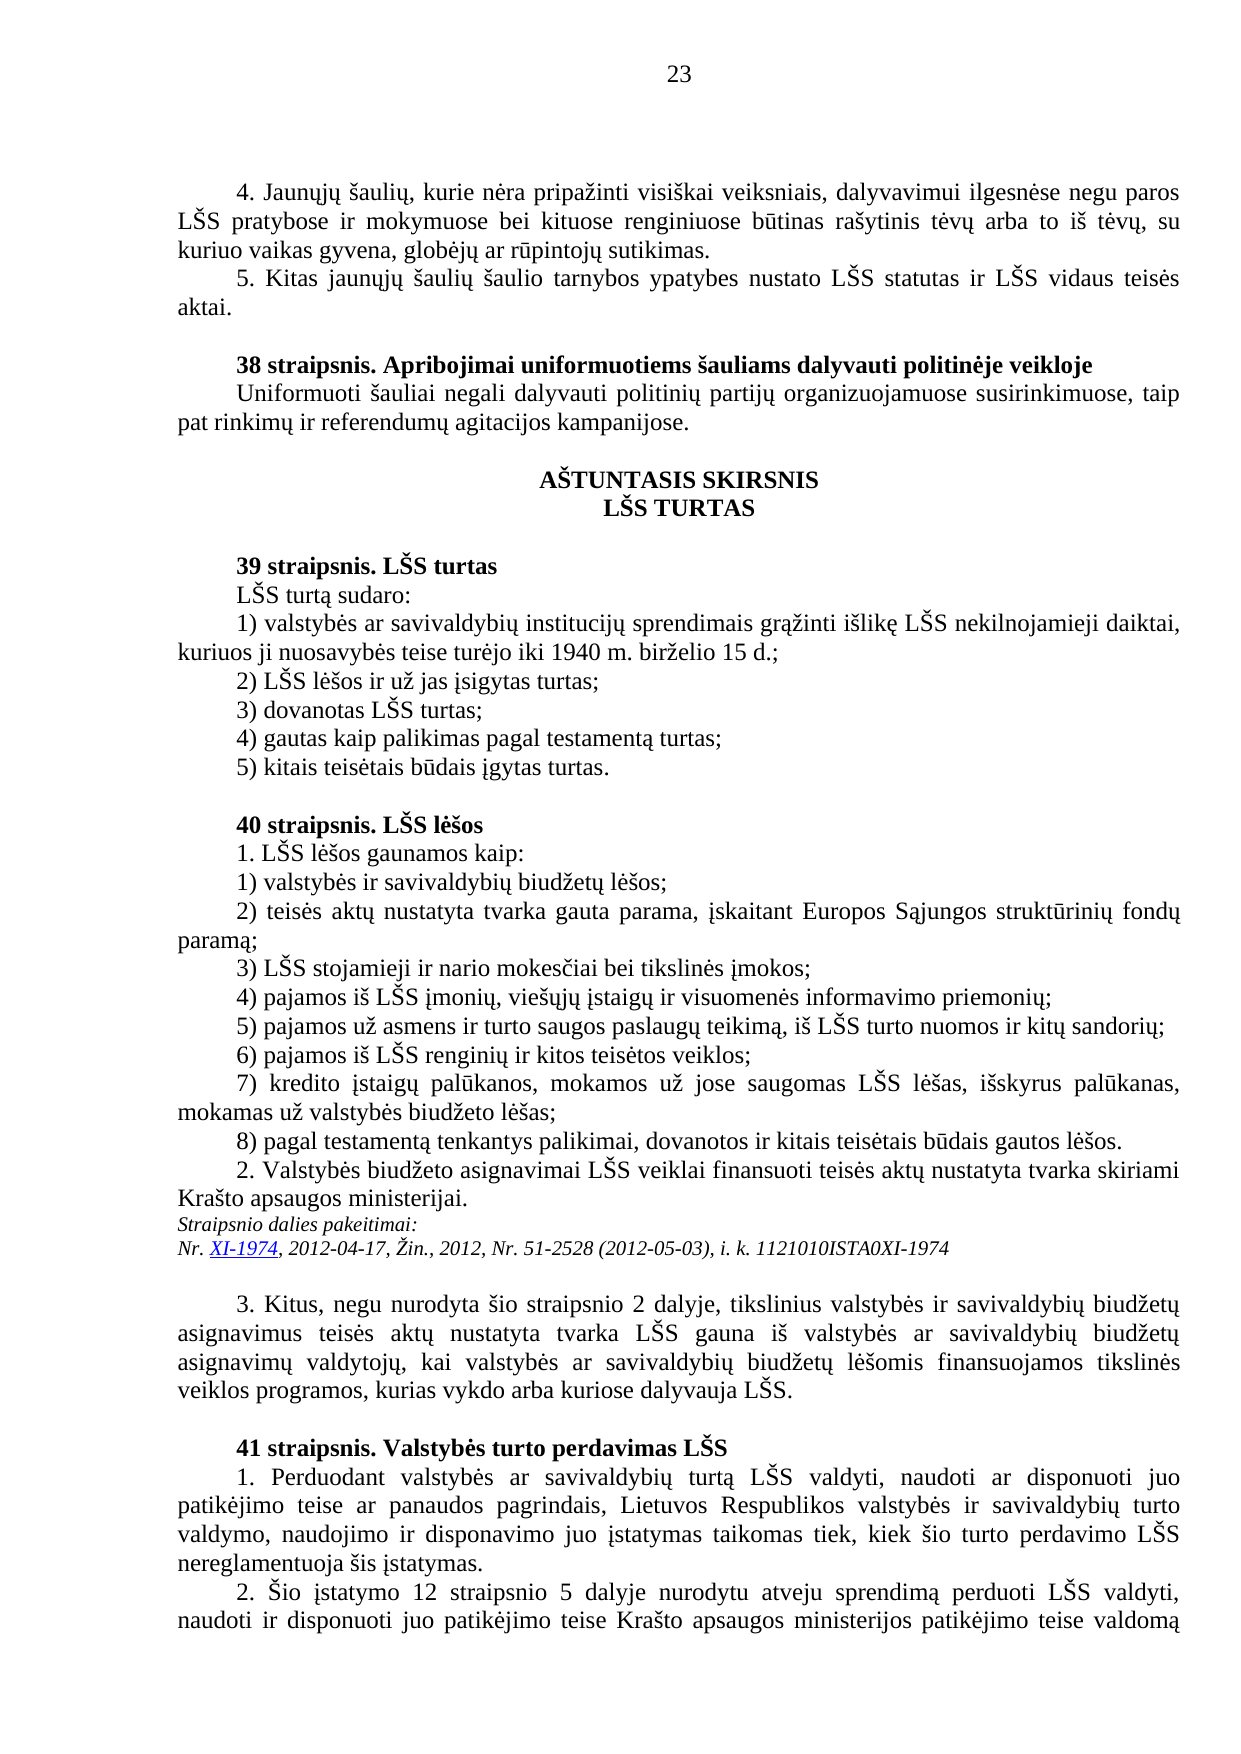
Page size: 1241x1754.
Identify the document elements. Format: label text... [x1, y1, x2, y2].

text 1. Perduodant valstybės ar savivaldybių turtą LŠS valdyti, naudoti ar disponuoti juo patikėjimo teise ar panaudos pagrindais, Lietuvos Respublikos valstybės ir savivaldybių turto valdymo, naudojimo ir disponavimo juo įstatymas taikomas tiek, kiek šio turto perdavimo LŠS nereglamentuoja šis įstatymas. [177, 1462, 1181, 1577]
text 5) pajamos už asmens ir turto saugos paslaugų teikimą, iš LŠS turto nuomos ir kitų sandorių; [177, 1011, 1181, 1040]
text 1) valstybės ir savivaldybių biudžetų lėšos; [177, 867, 1181, 896]
text 41 straipsnis. Valstybės turto perdavimas LŠS [177, 1433, 1181, 1462]
text 7) kredito įstaigų palūkanos, mokamos už jose saugomas LŠS lėšas, išskyrus palūkanas, mokamas už valstybės biudžeto lėšas; [177, 1068, 1181, 1126]
text 4. Jaunųjų šaulių, kurie nėra pripažinti visiškai veiksniais, dalyvavimui ilgesnėse negu paros LŠS pratybose ir mokymuose bei kituose renginiuose būtinas rašytinis tėvų arba to iš tėvų, su kuriuo vaikas gyvena, globėjų ar rūpintojų sutikimas. [177, 177, 1181, 263]
text 38 straipsnis. Apribojimai uniformuotiems šauliams dalyvauti politinėje veikloje [236, 350, 1181, 378]
text 2. Šio įstatymo 12 straipsnio 5 dalyje nurodytu atveju sprendimą perduoti LŠS valdyti, naudoti ir disponuoti juo patikėjimo teise Krašto apsaugos ministerijos patikėjimo teise valdomą [177, 1577, 1181, 1634]
text 6) pajamos iš LŠS renginių ir kitos teisėtos veiklos; [177, 1040, 1181, 1068]
text 4) pajamos iš LŠS įmonių, viešųjų įstaigų ir visuomenės informavimo priemonių; [177, 982, 1181, 1011]
text 8) pagal testamentą tenkantys palikimai, dovanotos ir kitais teisėtais būdais gautos lėšos. [177, 1126, 1181, 1155]
text 4) gautas kaip palikimas pagal testamentą turtas; [177, 723, 1181, 752]
text 5. Kitas jaunųjų šaulių šaulio tarnybos ypatybes nustato LŠS statutas ir LŠS vidaus teisės aktai. [177, 263, 1181, 321]
text LŠS turtą sudaro: [177, 580, 1181, 608]
text 3. Kitus, negu nurodyta šio straipsnio 2 dalyje, tikslinius valstybės ir savivaldybių biudžetų asignavimus teisės aktų nustatyta tvarka LŠS gauna iš valstybės ar savivaldybių biudžetų asignavimų valdytojų, kai valstybės ar savivaldybių biudžetų lėšomis finansuojamos tikslinės veiklos programos, kurias vykdo arba kuriose dalyvauja LŠS. [177, 1289, 1181, 1404]
text LŠS TURTAS [177, 493, 1181, 522]
text 1. LŠS lėšos gaunamos kaip: [177, 838, 1181, 867]
text 1) valstybės ar savivaldybių institucijų sprendimais grąžinti išlikę LŠS nekilnojamieji daiktai, kuriuos ji nuosavybės teise turėjo iki 1940 m. birželio 15 d.; [177, 608, 1181, 666]
text 39 straipsnis. LŠS turtas [177, 551, 1181, 580]
text 2. Valstybės biudžeto asignavimai LŠS veiklai finansuoti teisės aktų nustatyta tvarka skiriami Krašto apsaugos ministerijai. [177, 1155, 1181, 1212]
text 3) dovanotas LŠS turtas; [177, 695, 1181, 723]
text 5) kitais teisėtais būdais įgytas turtas. [177, 752, 1181, 781]
text 2) teisės aktų nustatyta tvarka gauta parama, įskaitant Europos Sąjungos struktūrinių fondų paramą; [177, 896, 1181, 953]
text Nr. XI-1974, 2012-04-17, Žin., 2012, Nr. 51-2528 (2012-05-03), i. k. 1121010ISTA0XI-1974 [177, 1236, 1181, 1260]
text 2) LŠS lėšos ir už jas įsigytas turtas; [177, 666, 1181, 695]
text Uniformuoti šauliai negali dalyvauti politinių partijų organizuojamuose susirinkimuose, taip pat rinkimų ir referendumų agitacijos kampanijose. [177, 378, 1181, 436]
text 3) LŠS stojamieji ir nario mokesčiai bei tikslinės įmokos; [177, 953, 1181, 982]
text AŠTUNTASIS SKIRSNIS [177, 465, 1181, 493]
text 40 straipsnis. LŠS lėšos [177, 810, 1181, 838]
text Straipsnio dalies pakeitimai: [177, 1212, 1181, 1236]
